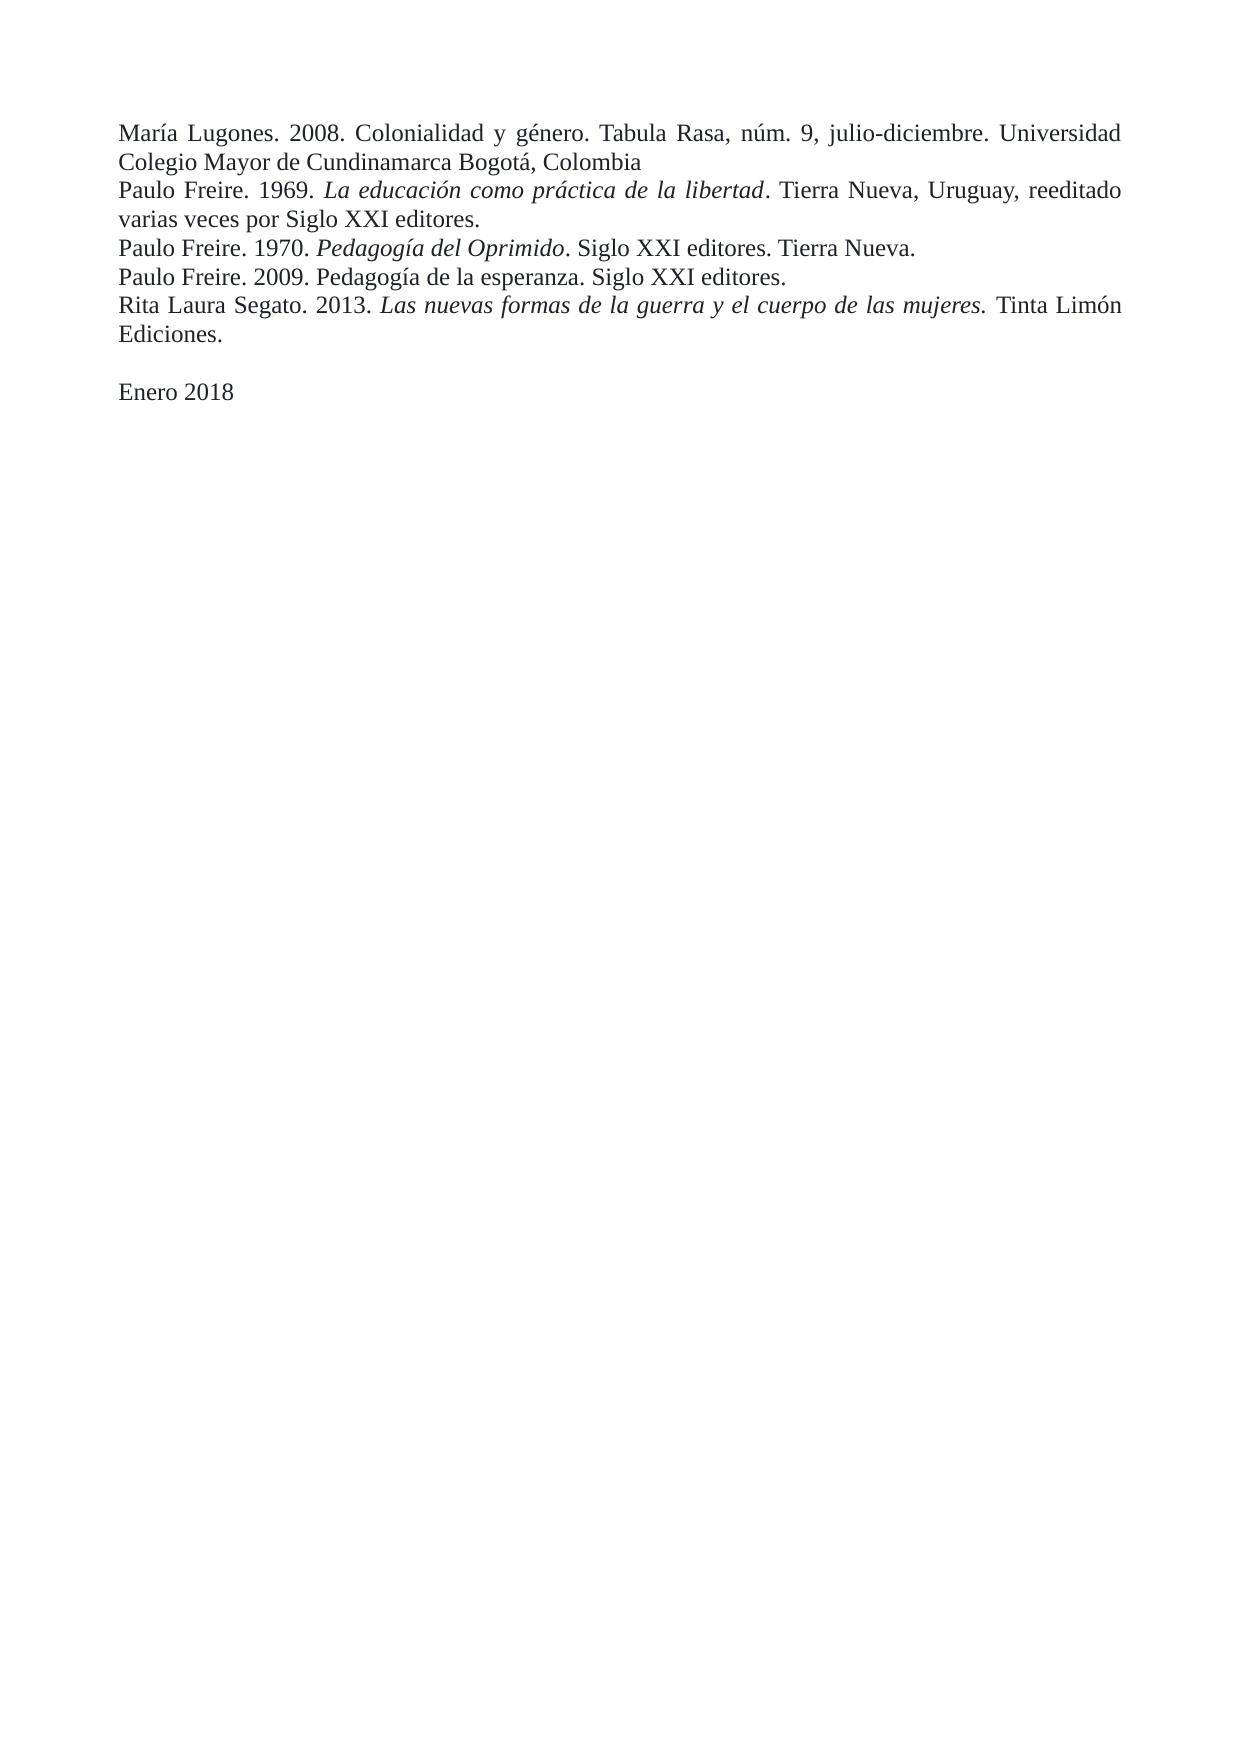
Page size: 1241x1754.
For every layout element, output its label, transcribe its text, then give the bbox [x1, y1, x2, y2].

text Paulo Freire. 1970. Pedagogía del Oprimido. Siglo XXI editores. Tierra Nueva. [118, 233, 1122, 262]
text Enero 2018 [118, 377, 1122, 406]
text Paulo Freire. 1969. La educación como práctica de la libertad. Tierra Nueva, Uruguay, reeditado varias veces por Siglo XXI editores. [118, 176, 1122, 233]
text María Lugones. 2008. Colonialidad y género. Tabula Rasa, núm. 9, julio-diciembre. Universidad Colegio Mayor de Cundinamarca Bogotá, Colombia [118, 118, 1122, 176]
text Rita Laura Segato. 2013. Las nuevas formas de la guerra y el cuerpo de las mujeres. Tinta Limón Ediciones. [118, 291, 1122, 348]
text Paulo Freire. 2009. Pedagogía de la esperanza. Siglo XXI editores. [118, 262, 1122, 291]
